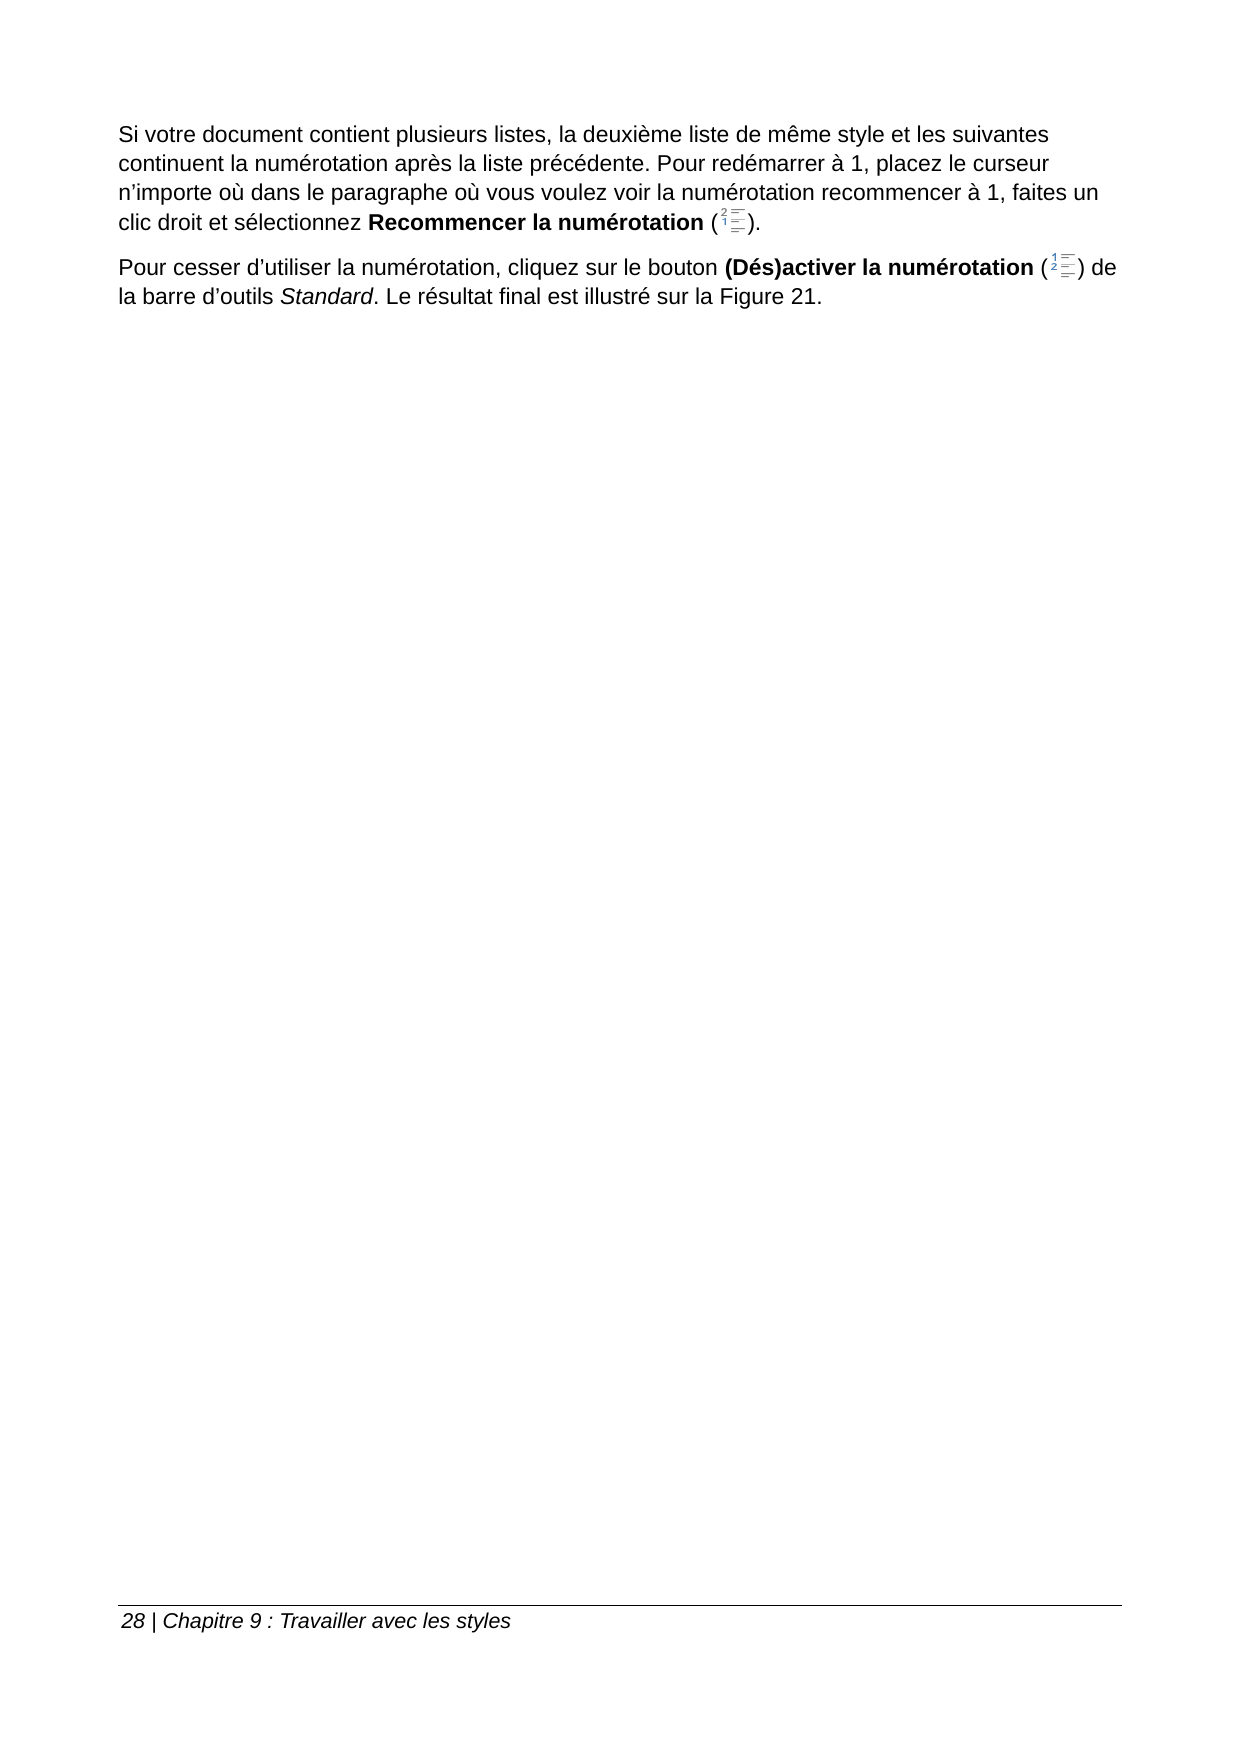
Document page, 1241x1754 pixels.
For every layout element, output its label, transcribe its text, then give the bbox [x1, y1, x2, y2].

text Si votre document contient plusieurs listes, la deuxième liste de même style et les suivantes continuent la numérotation après la liste précédente. Pour redémarrer à 1, placez le curseur n’importe où dans le paragraphe où vous voulez voir la numérotation recommencer à 1, faites un clic droit et sélectionnez Recommencer la numérotation (). [118, 118, 1122, 236]
picture [1048, 250, 1078, 280]
picture [718, 205, 748, 235]
text Pour cesser d’utiliser la numérotation, cliquez sur le bouton (Dés)activer la numérotation () de la barre d’outils Standard. Le résultat final est illustré sur la Figure 21. [118, 250, 1122, 309]
